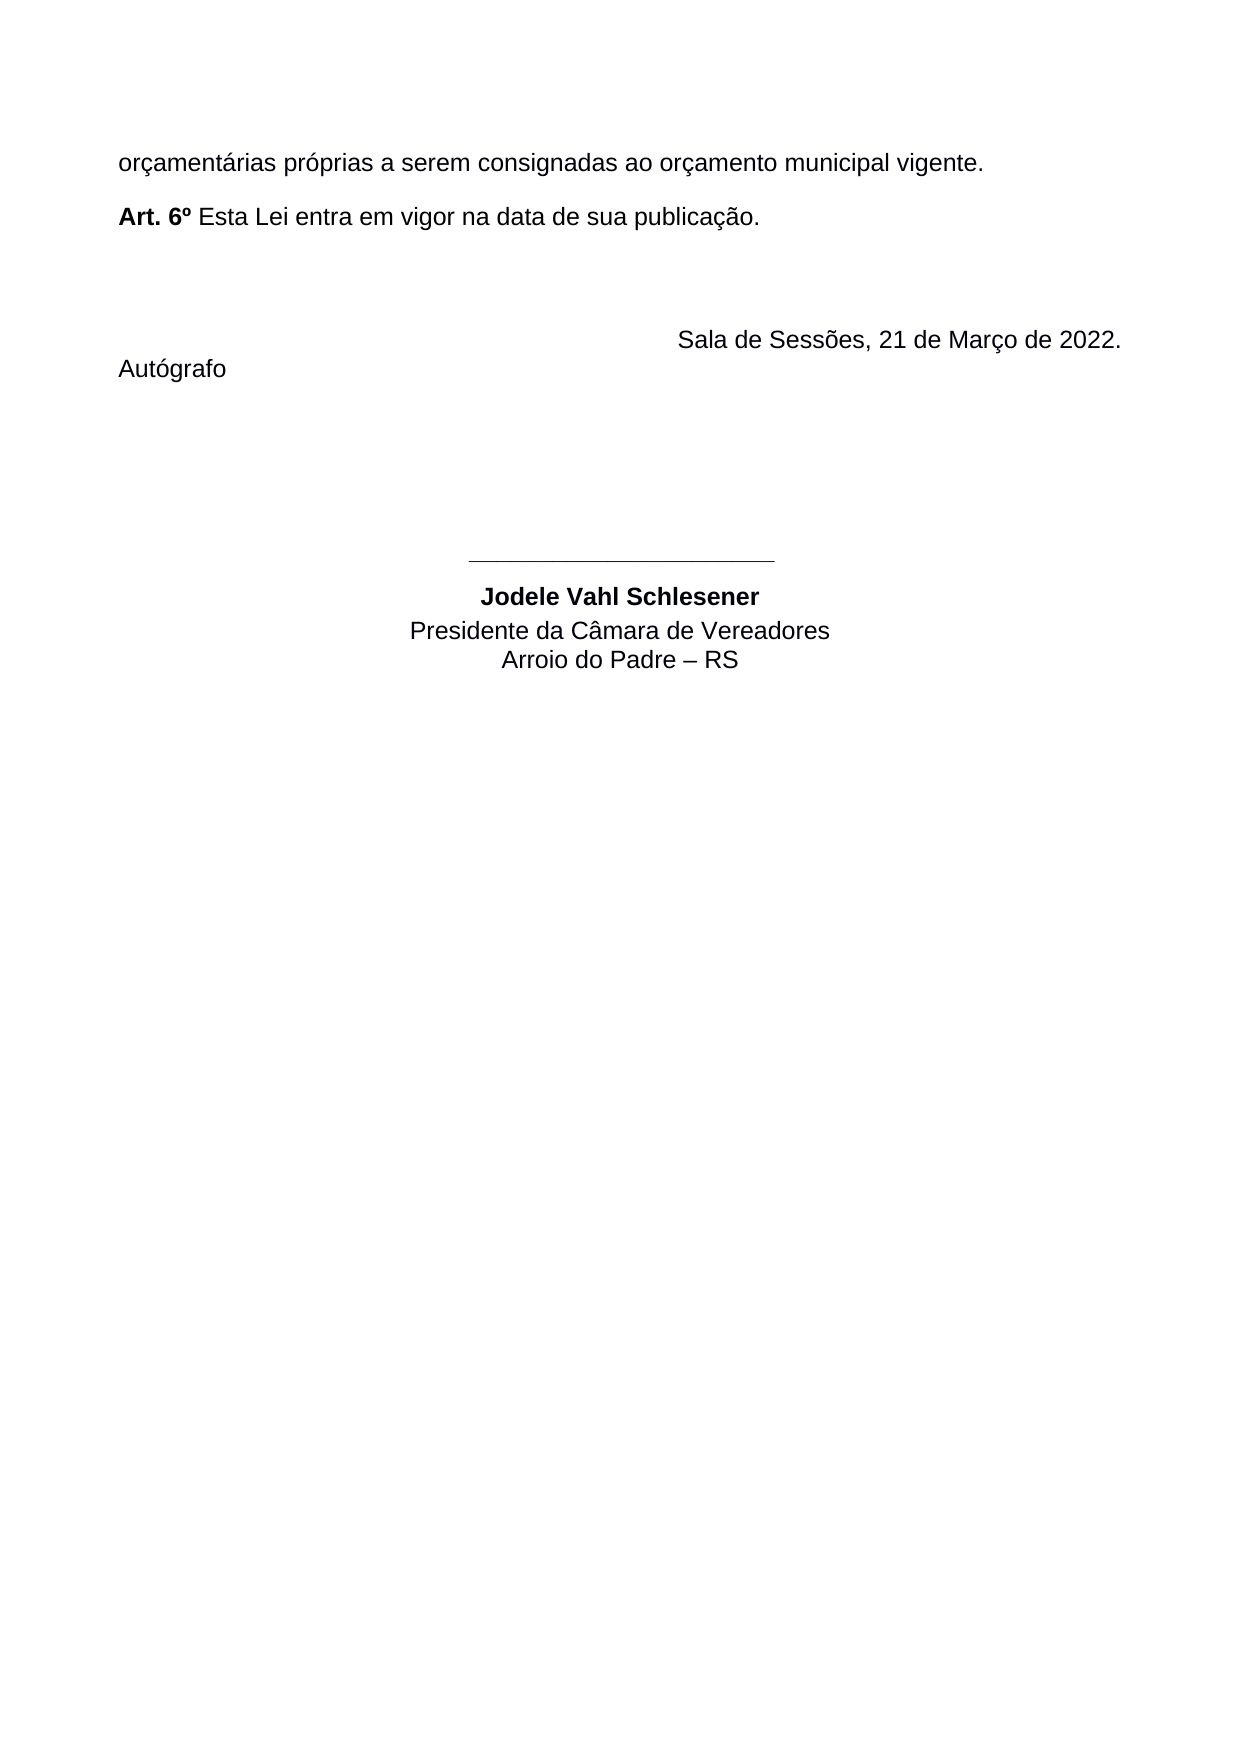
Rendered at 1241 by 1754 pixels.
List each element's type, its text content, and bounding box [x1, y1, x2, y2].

text Sala de Sessões, 21 de Março de 2022. [118, 325, 1122, 354]
text orçamentárias próprias a serem consignadas ao orçamento municipal vigente. [118, 148, 1122, 176]
text Autógrafo [118, 354, 1122, 383]
text ______________________ [118, 536, 1122, 565]
text Jodele Vahl Schlesener [118, 582, 1122, 610]
text Presidente da Câmara de Vereadores [118, 616, 1122, 645]
text Art. 6º Esta Lei entra em vigor na data de sua publicação. [118, 201, 1122, 230]
text Arroio do Padre – RS [118, 645, 1122, 673]
